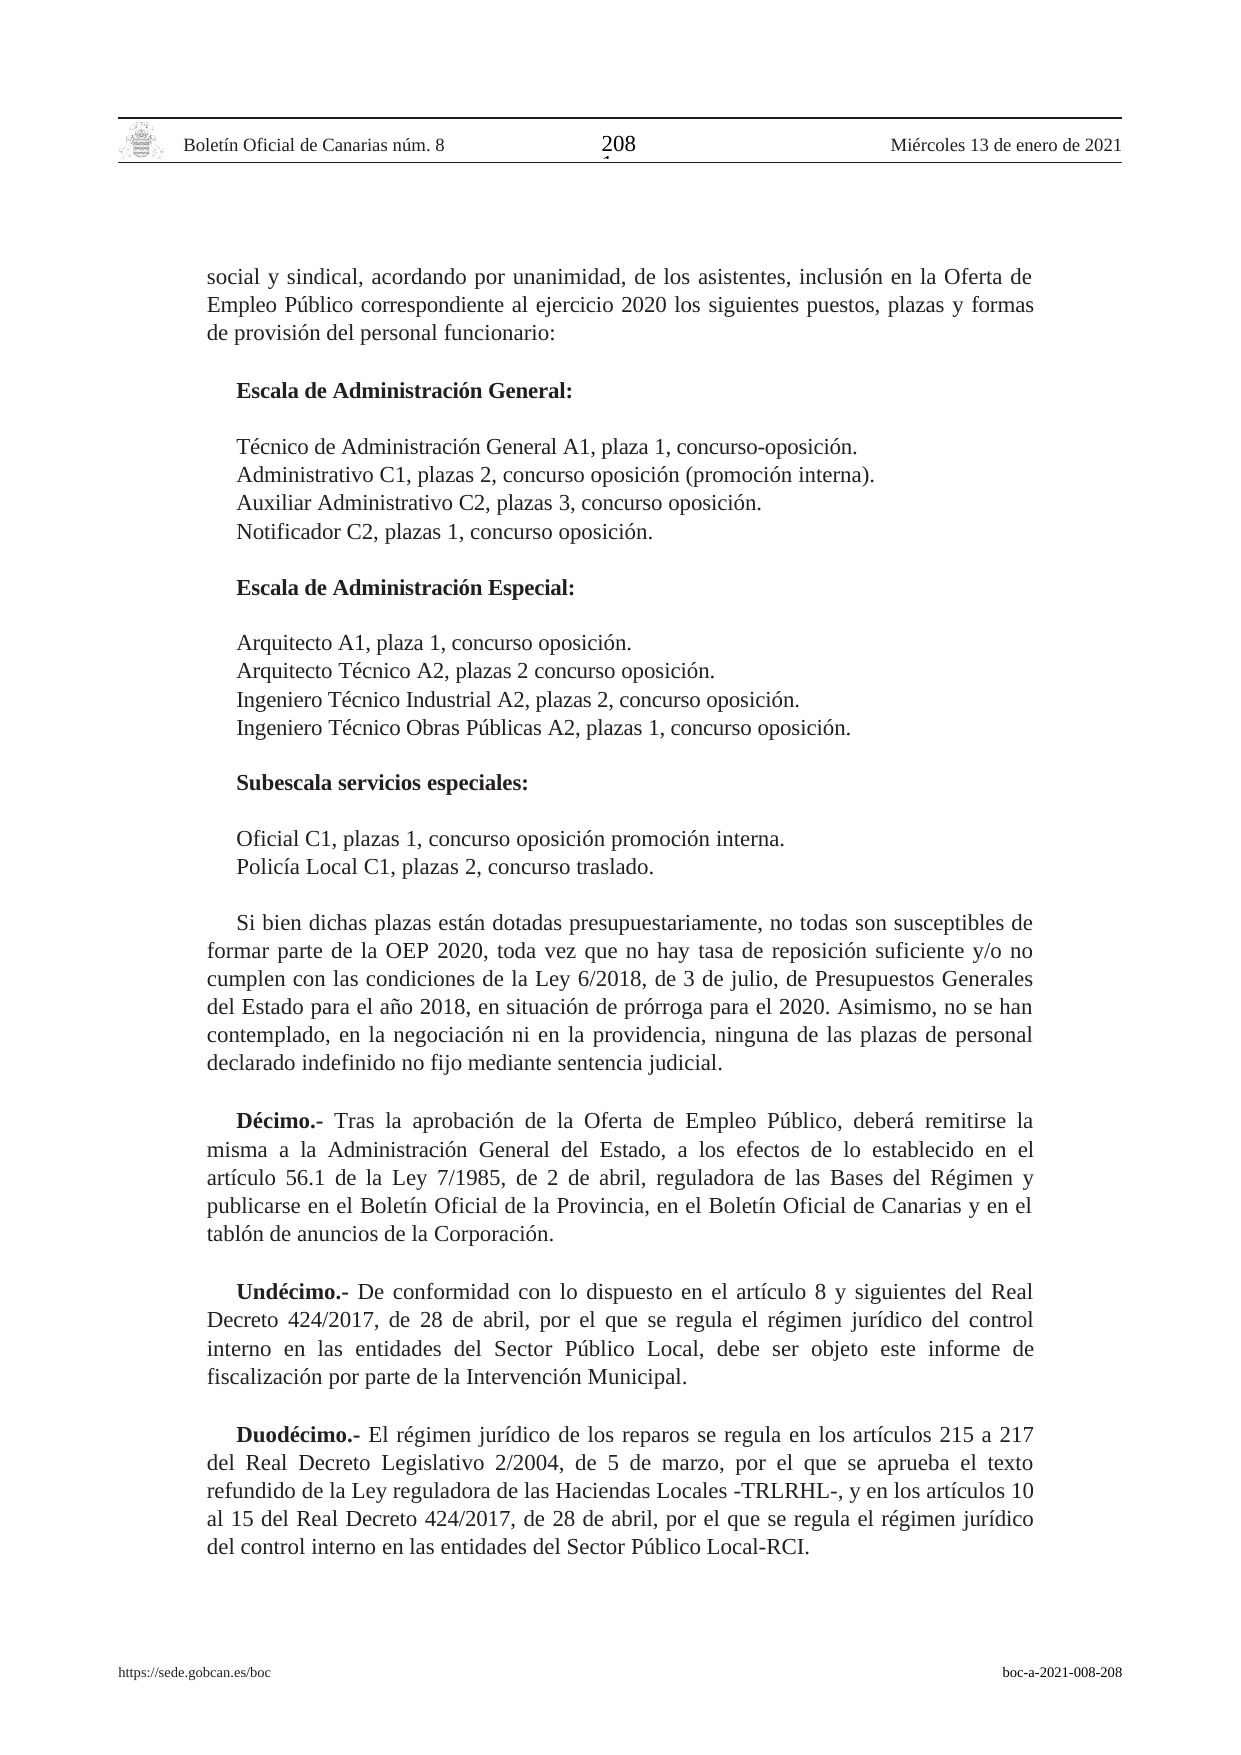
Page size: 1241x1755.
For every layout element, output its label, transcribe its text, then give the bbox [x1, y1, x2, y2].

text Arquitecto A1, plaza 1, concurso oposición. Arquitecto Técnico A2, plazas 2 concurso oposición. [236, 629, 726, 684]
text Décimo.- Tras la aprobación de la Oferta de Empleo Público, deberá remitirse la misma a la Administración General del Estado, a los efectos de lo establecido en el artículo 56.1 de la Ley 7/1985, de 2 de abril, reguladora de las Bases del Régimen y publicarse en el Boletín Oficial de la Provincia, en el Boletín Oficial de Canarias y en el tablón de anuncios de la Corporación. [207, 1108, 1034, 1246]
text social y sindical, acordando por unanimidad, de los asistentes, inclusión en la Oferta de Empleo Público correspondiente al ejercicio 2020 los siguientes puestos, plazas y formas de provisión del personal funcionario: [207, 263, 1034, 346]
text Técnico de Administración General A1, plaza 1, concurso-oposición. Administrativo C1, plazas 2, concurso oposición (promoción interna). Auxiliar Administrativo C2, plazas 3, concurso oposición. [236, 433, 883, 516]
text Si bien dichas plazas están dotadas presupuestariamente, no todas son susceptibles de formar parte de la OEP 2020, toda vez que no hay tasa de reposición suficiente y/o no cumplen con las condiciones de la Ley 6/2018, de 3 de julio, de Presupuestos Generales del Estado para el año 2018, en situación de prórroga para el 2020. Asimismo, no se han contemplado, en la negociación ni en la providencia, ninguna de las plazas de personal declarado indefinido no fijo mediante sentencia judicial. [207, 908, 1034, 1076]
subtitle Escala de Administración General: [236, 377, 1066, 404]
subtitle Escala de Administración Especial: [236, 573, 1066, 600]
subtitle Subescala servicios especiales: [236, 769, 1066, 796]
text Duodécimo.- El régimen jurídico de los reparos se regula en los artículos 215 a 217 del Real Decreto Legislativo 2/2004, de 5 de marzo, por el que se aprueba el texto refundido de la Ley reguladora de las Haciendas Locales -TRLRHL-, y en los artículos 10 al 15 del Real Decreto 424/2017, de 28 de abril, por el que se regula el régimen jurídico del control interno en las entidades del Sector Público Local-RCI. [207, 1421, 1034, 1560]
text Oficial C1, plazas 1, concurso oposición promoción interna. Policía Local C1, plazas 2, concurso traslado. [236, 825, 837, 879]
text Notificador C2, plazas 1, concurso oposición. [236, 518, 1066, 544]
text Undécimo.- De conformidad con lo dispuesto en el artículo 8 y siguientes del Real Decreto 424/2017, de 28 de abril, por el que se regula el régimen jurídico del control interno en las entidades del Sector Público Local, debe ser objeto este informe de fiscalización por parte de la Intervención Municipal. [207, 1278, 1034, 1389]
text Ingeniero Técnico Industrial A2, plazas 2, concurso oposición. Ingeniero Técnico Obras Públicas A2, plazas 1, concurso oposición. [236, 686, 883, 740]
